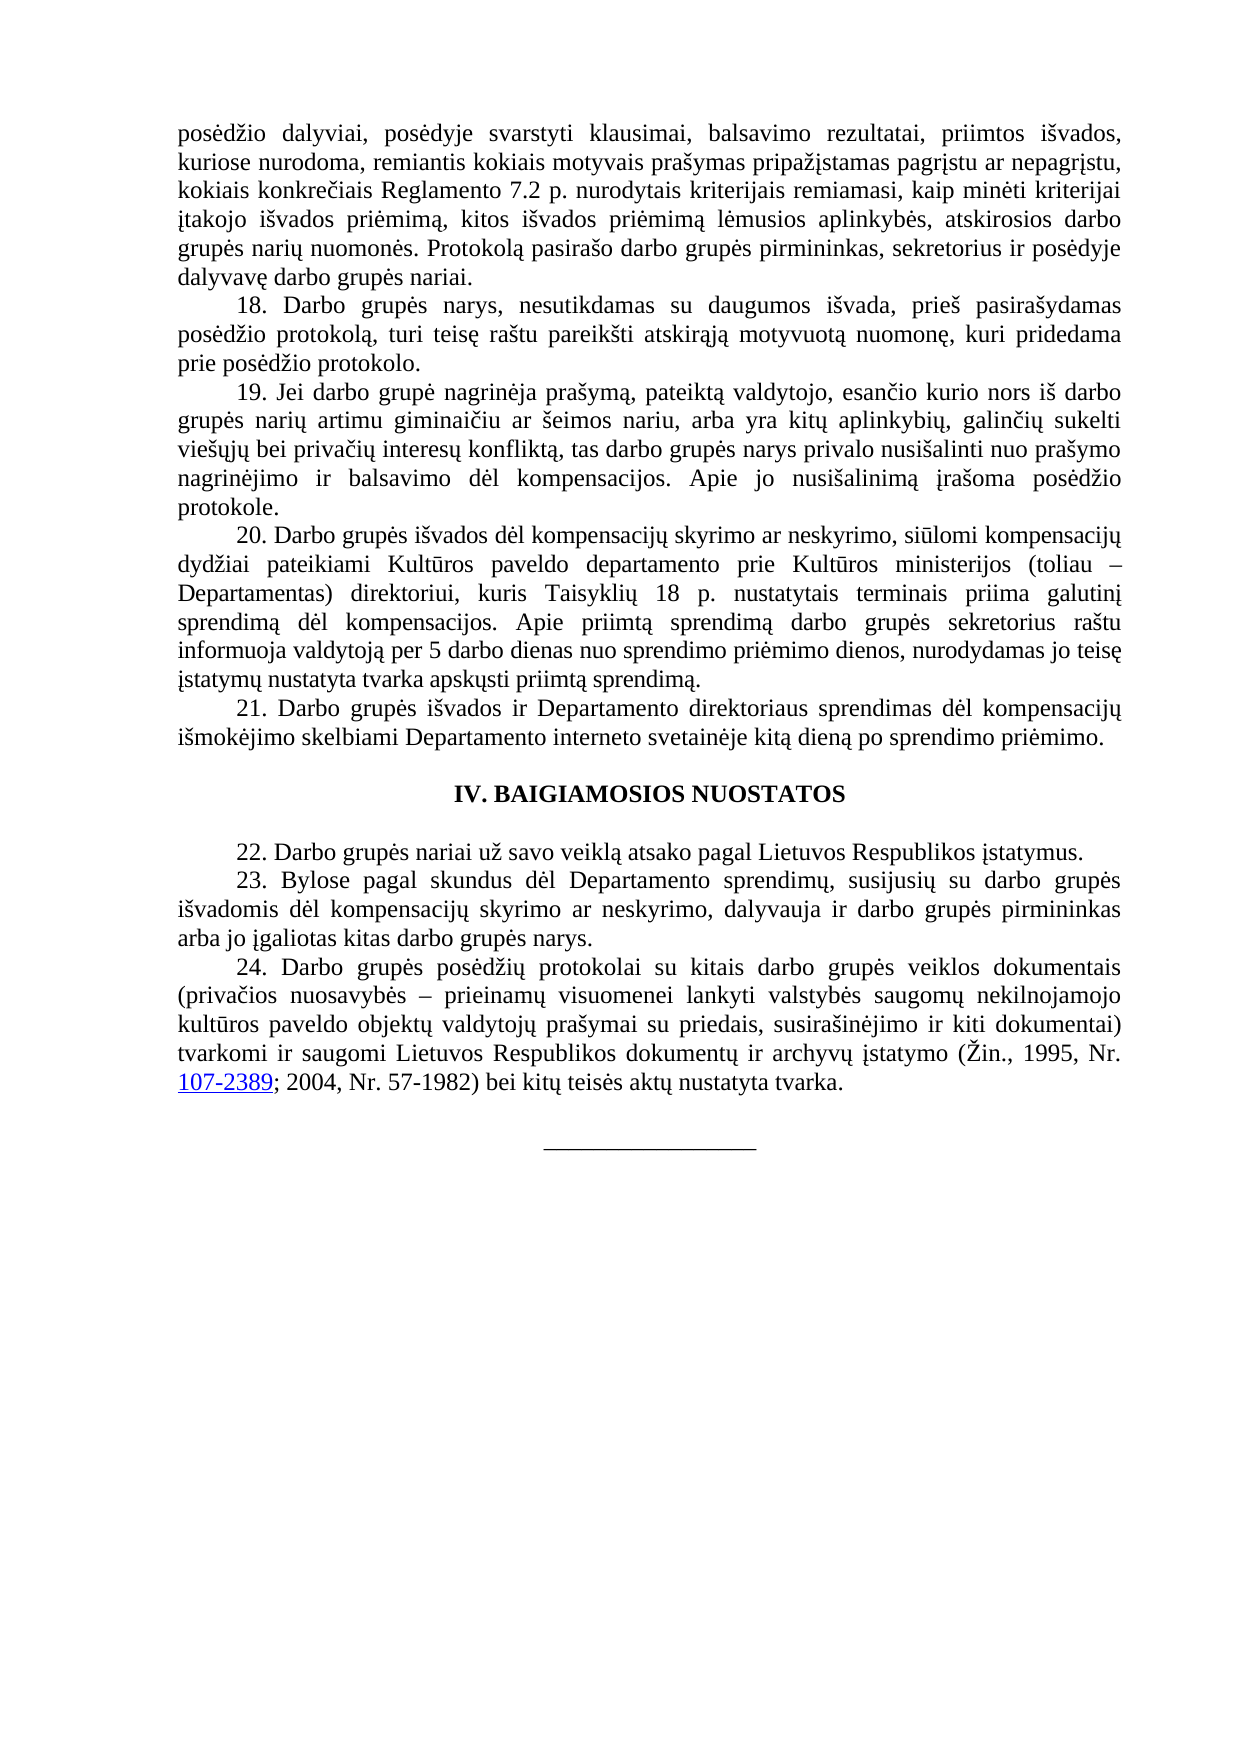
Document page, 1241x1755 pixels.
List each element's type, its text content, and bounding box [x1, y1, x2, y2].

text 19. Jei darbo grupė nagrinėja prašymą, pateiktą valdytojo, esančio kurio nors iš darbo grupės narių artimu giminaičiu ar šeimos nariu, arba yra kitų aplinkybių, galinčių sukelti viešųjų bei privačių interesų konfliktą, tas darbo grupės narys privalo nusišalinti nuo prašymo nagrinėjimo ir balsavimo dėl kompensacijos. Apie jo nusišalinimą įrašoma posėdžio protokole. [177, 377, 1122, 521]
text posėdžio dalyviai, posėdyje svarstyti klausimai, balsavimo rezultatai, priimtos išvados, kuriose nurodoma, remiantis kokiais motyvais prašymas pripažįstamas pagrįstu ar nepagrįstu, kokiais konkrečiais Reglamento 7.2 p. nurodytais kriterijais remiamasi, kaip minėti kriterijai įtakojo išvados priėmimą, kitos išvados priėmimą lėmusios aplinkybės, atskirosios darbo grupės narių nuomonės. Protokolą pasirašo darbo grupės pirmininkas, sekretorius ir posėdyje dalyvavę darbo grupės nariai. [177, 118, 1122, 291]
text 24. Darbo grupės posėdžių protokolai su kitais darbo grupės veiklos dokumentais (privačios nuosavybės – prieinamų visuomenei lankyti valstybės saugomų nekilnojamojo kultūros paveldo objektų valdytojų prašymai su priedais, susirašinėjimo ir kiti dokumentai) tvarkomi ir saugomi Lietuvos Respublikos dokumentų ir archyvų įstatymo (Žin., 1995, Nr. 107-2389; 2004, Nr. 57-1982) bei kitų teisės aktų nustatyta tvarka. [177, 952, 1122, 1096]
text IV. BAIGIAMOSIOS NUOSTATOS [177, 779, 1122, 808]
text 18. Darbo grupės narys, nesutikdamas su daugumos išvada, prieš pasirašydamas posėdžio protokolą, turi teisę raštu pareikšti atskirąją motyvuotą nuomonę, kuri pridedama prie posėdžio protokolo. [177, 291, 1122, 377]
text 23. Bylose pagal skundus dėl Departamento sprendimų, susijusių su darbo grupės išvadomis dėl kompensacijų skyrimo ar neskyrimo, dalyvauja ir darbo grupės pirmininkas arba jo įgaliotas kitas darbo grupės narys. [177, 866, 1122, 952]
text 22. Darbo grupės nariai už savo veiklą atsako pagal Lietuvos Respublikos įstatymus. [177, 837, 1122, 866]
text 20. Darbo grupės išvados dėl kompensacijų skyrimo ar neskyrimo, siūlomi kompensacijų dydžiai pateikiami Kultūros paveldo departamento prie Kultūros ministerijos (toliau – Departamentas) direktoriui, kuris Taisyklių 18 p. nustatytais terminais priima galutinį sprendimą dėl kompensacijos. Apie priimtą sprendimą darbo grupės sekretorius raštu informuoja valdytoją per 5 darbo dienas nuo sprendimo priėmimo dienos, nurodydamas jo teisę įstatymų nustatyta tvarka apskųsti priimtą sprendimą. [177, 521, 1122, 693]
text 21. Darbo grupės išvados ir Departamento direktoriaus sprendimas dėl kompensacijų išmokėjimo skelbiami Departamento interneto svetainėje kitą dieną po sprendimo priėmimo. [177, 693, 1122, 751]
text _________________ [177, 1124, 1122, 1153]
